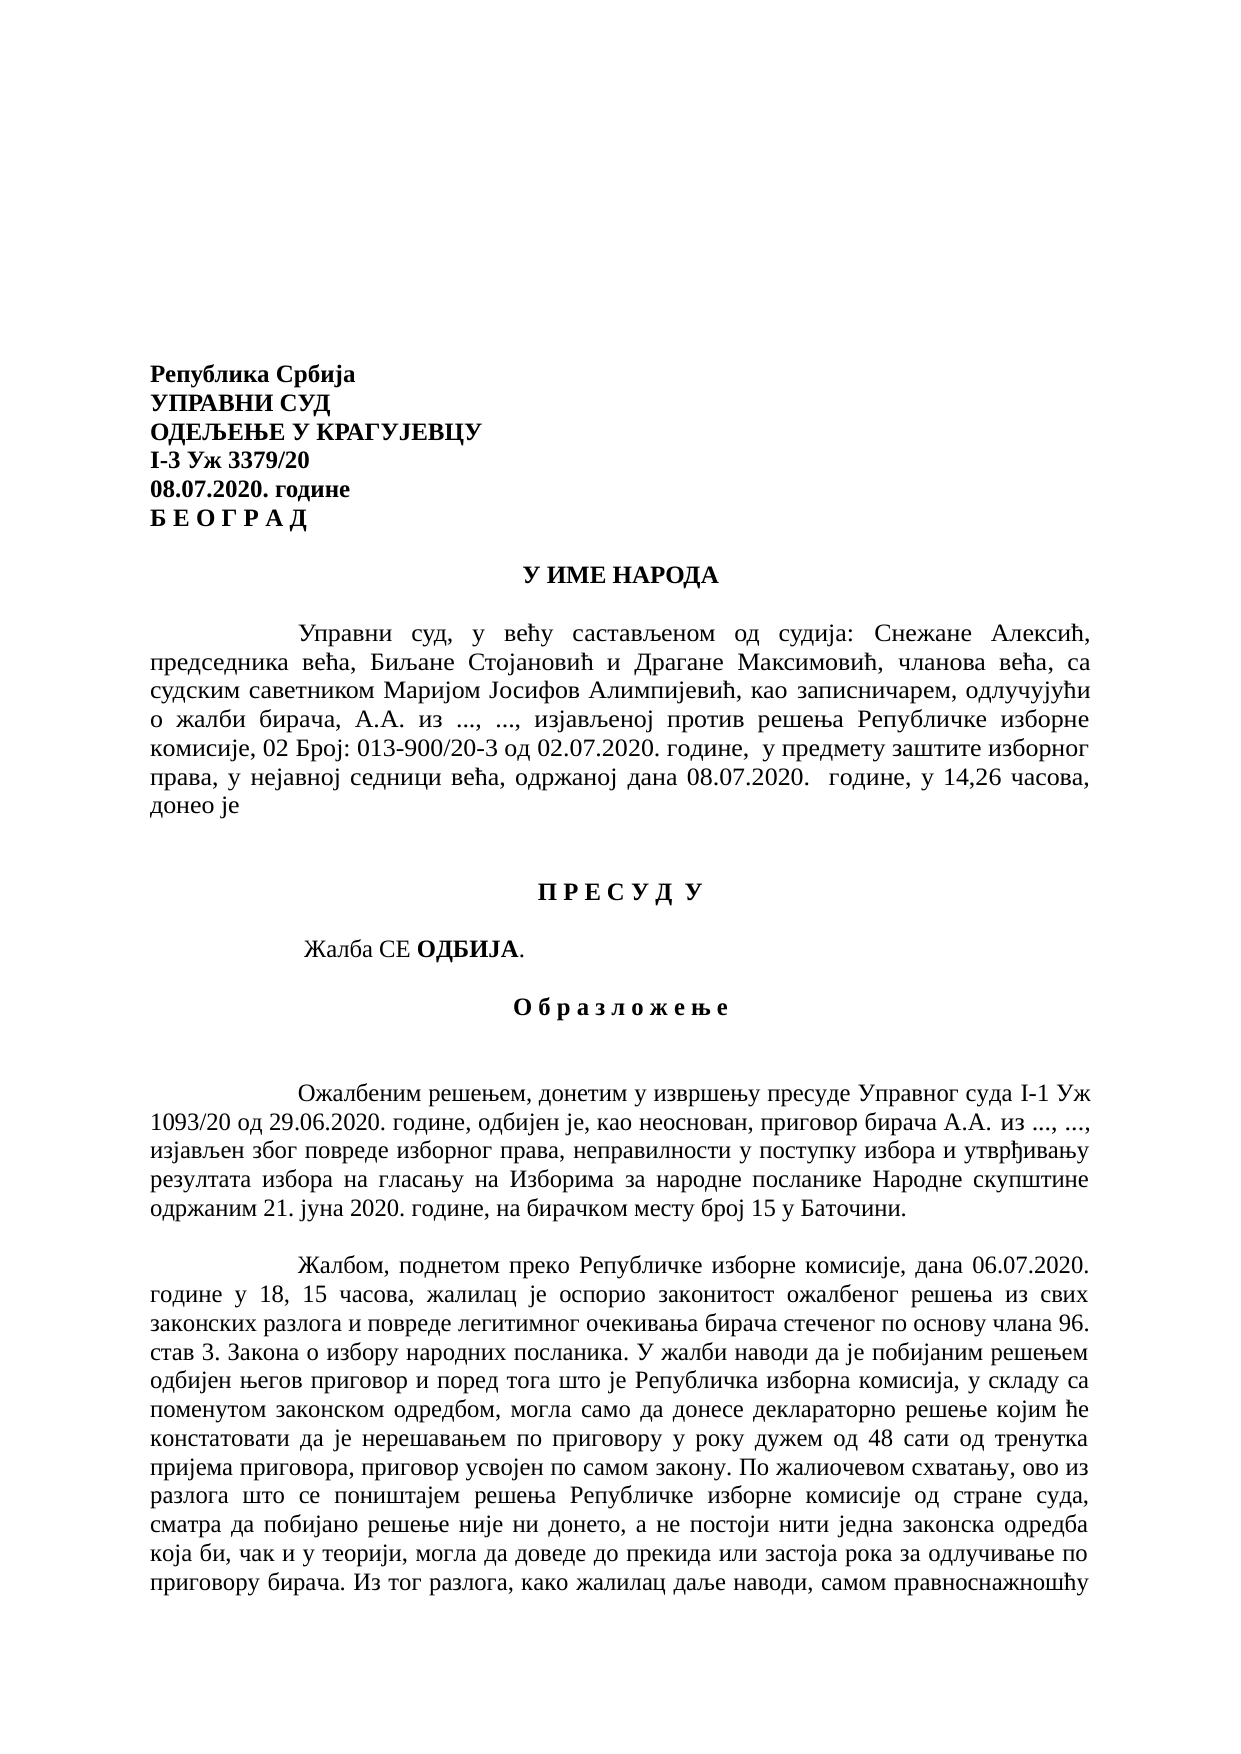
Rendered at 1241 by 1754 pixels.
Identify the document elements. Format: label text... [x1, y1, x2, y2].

text 08.07.2020. године [150, 474, 1091, 503]
text П Р Е С У Д У [150, 877, 1091, 905]
text У ИМЕ НАРОДА [150, 560, 1091, 589]
text I-3 Уж 3379/20 [150, 445, 1091, 474]
text Жалбом, поднетом преко Републичке изборне комисије, дана 06.07.2020. године у 18, 15 часова, жалилац је оспорио законитост ожалбеног решења из свих законских разлога и повреде легитимног очекивања бирача стеченог по основу члана 96. став 3. Закона о избору народних посланика. У жалби наводи да је побијаним решењем одбијен његов приговор и поред тога што је Републичка изборна комисија, у складу са поменутом законском одредбом, могла само да донесе деклараторно решење којим ће констатовати да је нерешавањем по приговору у року дужем од 48 сати од тренутка пријема приговора, приговор усвојен по самом закону. По жалиочевом схватању, ово из разлога што се поништајем решења Републичке изборне комисије од стране суда, сматра да побијано решење није ни донето, а не постоји нити једна законска одредба која би, чак и у теорији, могла да доведе до прекида или застоја рока за одлучивање по приговору бирача. Из тог разлога, како жалилац даље наводи, самом правноснажношћу [150, 1250, 1091, 1595]
text Жалба СЕ ОДБИЈА. [150, 934, 1091, 963]
text Управни суд, у већу састављеном од судија: Снежане Алексић, председника већа, Биљане Стојановић и Драгане Максимовић, чланова већа, са судским саветником Маријом Јосифов Алимпијевић, као записничарем, одлучујући о жалби бирача, A.A. из ..., ..., изјављеној против решења Републичке изборне комисије, 02 Број: 013-900/20-3 од 02.07.2020. године, у предмету заштите изборног права, у нејавној седници већа, одржаној дана 08.07.2020. године, у 14,26 часова, донео је [150, 618, 1091, 819]
text Б Е О Г Р А Д [150, 503, 1091, 532]
text УПРАВНИ СУД [150, 388, 1091, 417]
text О б р а з л о ж е њ е [150, 992, 1091, 1020]
text ОДЕЉЕЊЕ У КРАГУЈЕВЦУ [150, 417, 1091, 445]
text Република Србија [150, 148, 1091, 388]
text Ожалбеним решењем, донетим у извршењу пресуде Управног суда I-1 Уж 1093/20 од 29.06.2020. године, одбијен је, као неоснован, приговор бирача A.A. из ..., ..., изјављен због повреде изборног права, неправилности у поступку избора и утврђивању резултата избора на гласању на Изборима за народне посланике Народне скупштине одржаним 21. јуна 2020. године, на бирачком месту број 15 у Баточини. [150, 1078, 1091, 1222]
